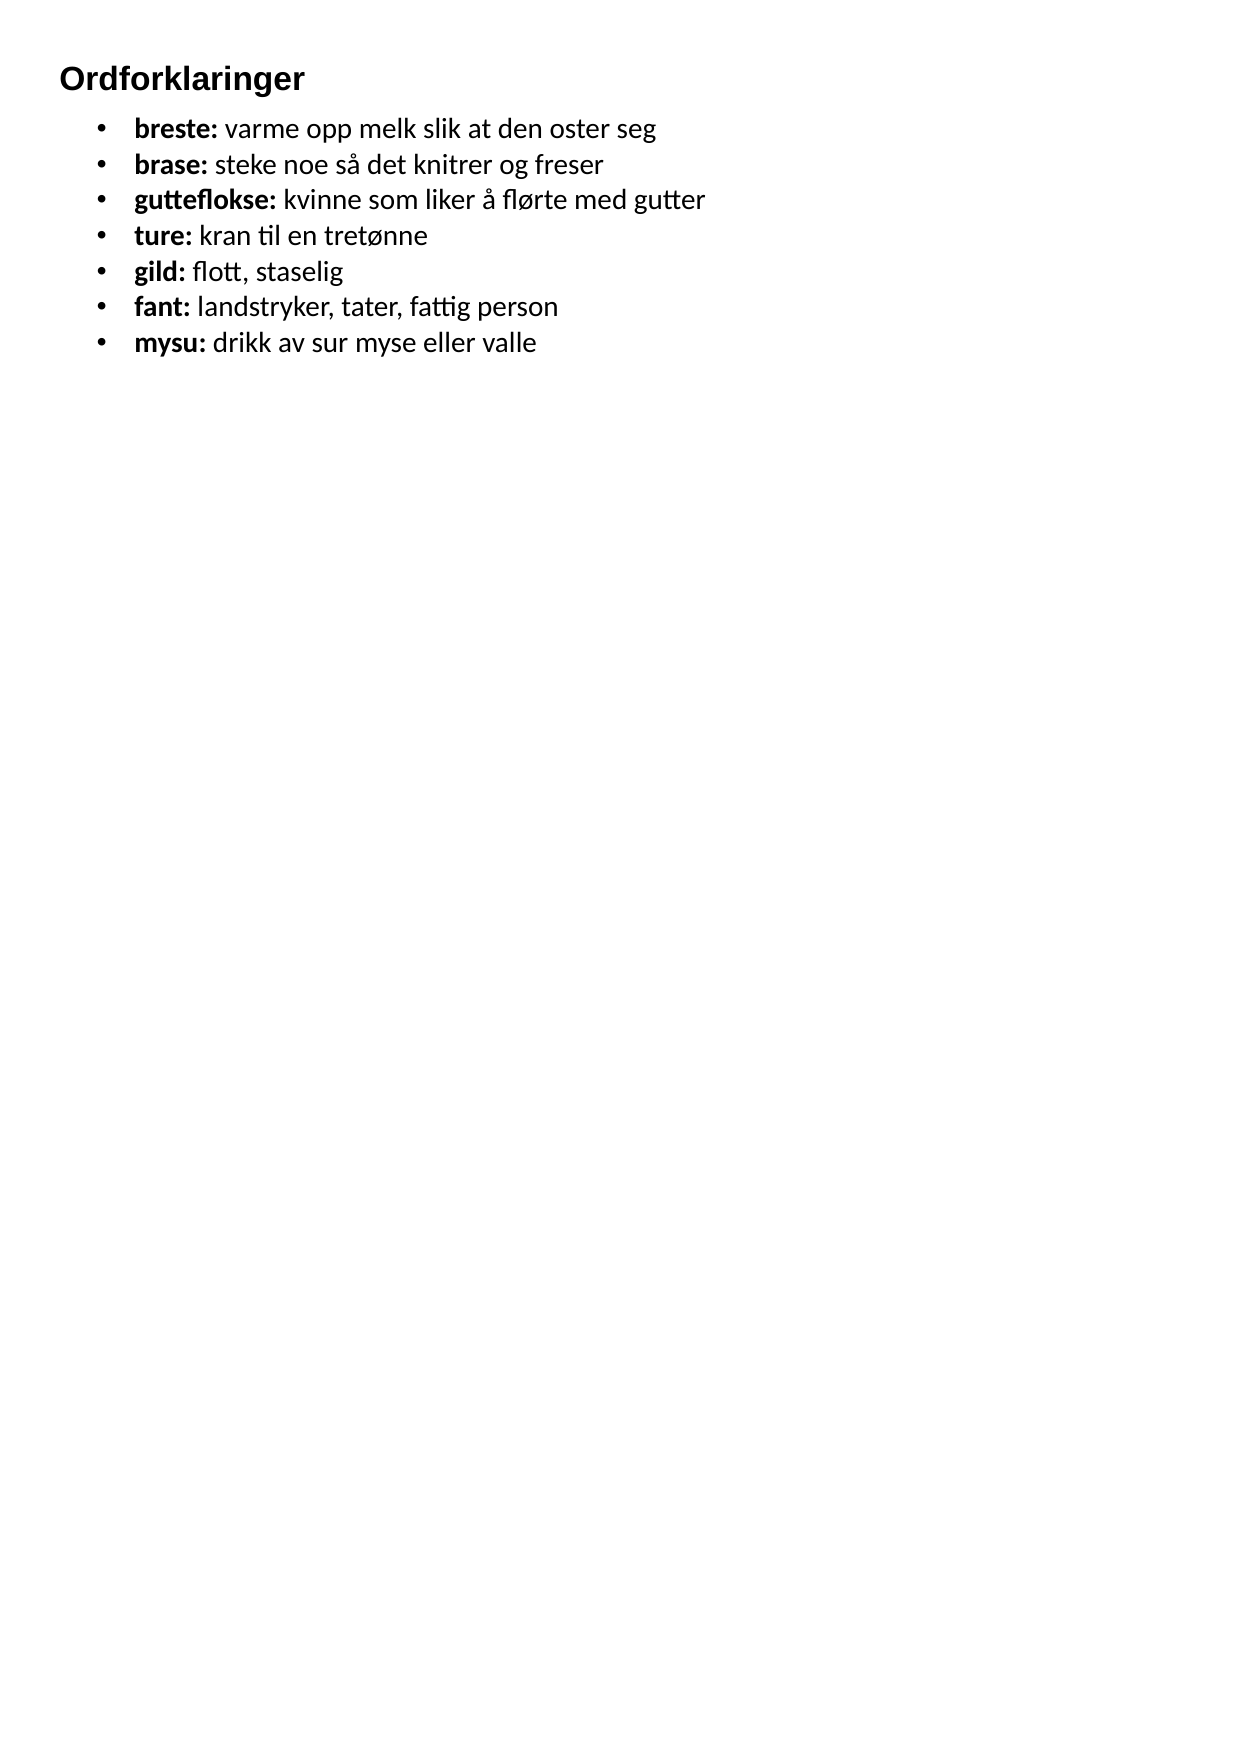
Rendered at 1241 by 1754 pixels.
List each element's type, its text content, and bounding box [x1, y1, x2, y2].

list mysu: drikk av sur myse eller valle [97, 324, 1122, 359]
list brase: steke noe så det knitrer og freser [97, 146, 1122, 181]
list gutteflokse: kvinne som liker å flørte med gutter [97, 181, 1122, 217]
list fant: landstryker, tater, fattig person [97, 288, 1122, 324]
list breste: varme opp melk slik at den oster seg [97, 110, 1122, 146]
list ture: kran til en tretønne [97, 217, 1122, 253]
list gild: flott, staselig [97, 253, 1122, 288]
subtitle Ordforklaringer [59, 59, 1122, 98]
